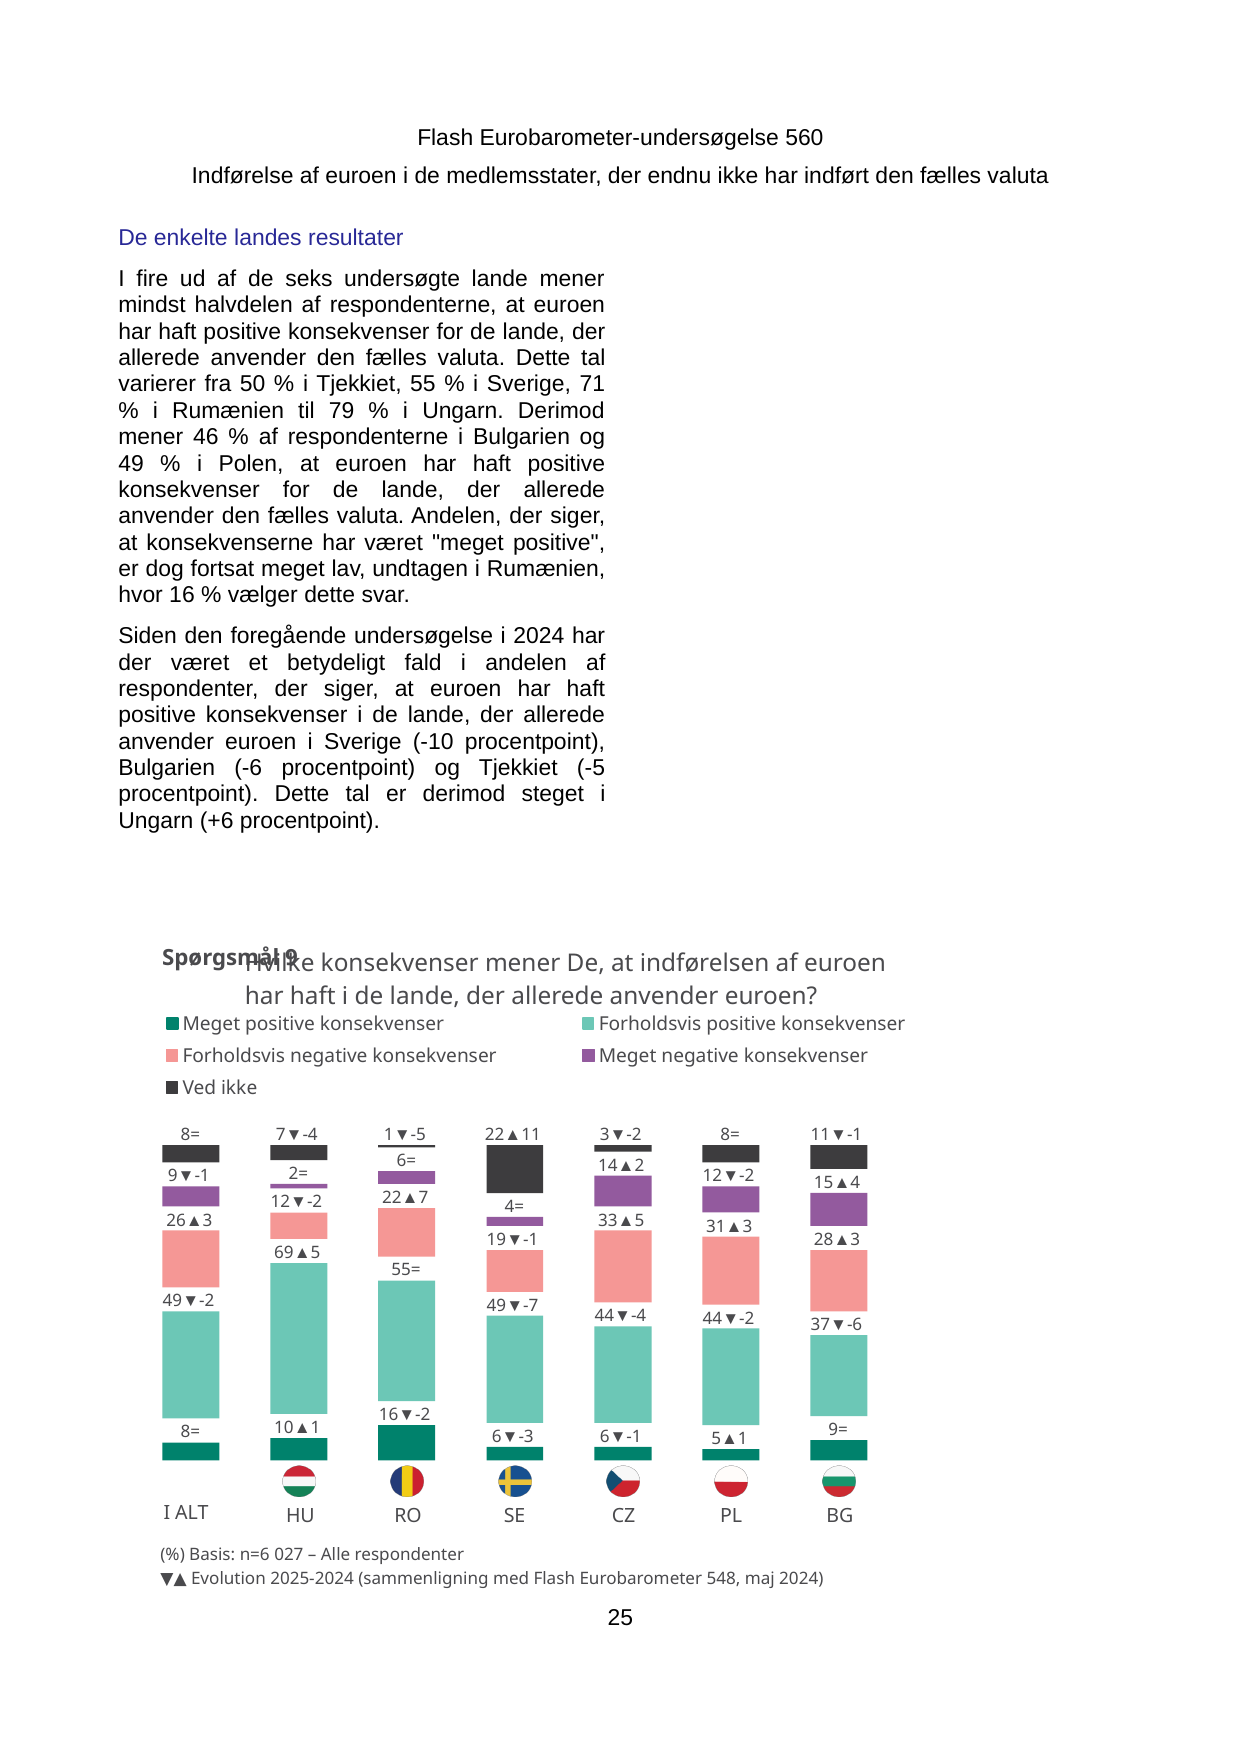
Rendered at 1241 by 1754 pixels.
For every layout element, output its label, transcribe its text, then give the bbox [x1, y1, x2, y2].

text Siden den foregående undersøgelse i 2024 har der været et betydeligt fald i andelen af respondenter, der siger, at euroen har haft positive konsekvenser i de lande, der allerede anvender euroen i Sverige (-10 procentpoint), Bulgarien (-6 procentpoint) og Tjekkiet (-5 procentpoint). Dette tal er derimod steget i Ungarn (+6 procentpoint). [118, 622, 605, 833]
text De enkelte landes resultater [118, 224, 605, 250]
text I fire ud af de seks undersøgte lande mener mindst halvdelen af respondenterne, at euroen har haft positive konsekvenser for de lande, der allerede anvender den fælles valuta. Dette tal varierer fra 50 % i Tjekkiet, 55 % i Sverige, 71 % i Rumænien til 79 % i Ungarn. Derimod mener 46 % af respondenterne i Bulgarien og 49 % i Polen, at euroen har haft positive konsekvenser for de lande, der allerede anvender den fælles valuta. Andelen, der siger, at konsekvenserne har været "meget positive", er dog fortsat meget lav, undtagen i Rumænien, hvor 16 % vælger dette svar. [118, 265, 605, 608]
picture [498, 1465, 532, 1497]
picture [606, 1465, 640, 1497]
picture [390, 1465, 424, 1497]
picture [282, 1465, 316, 1497]
picture [822, 1465, 856, 1497]
picture [714, 1465, 748, 1497]
